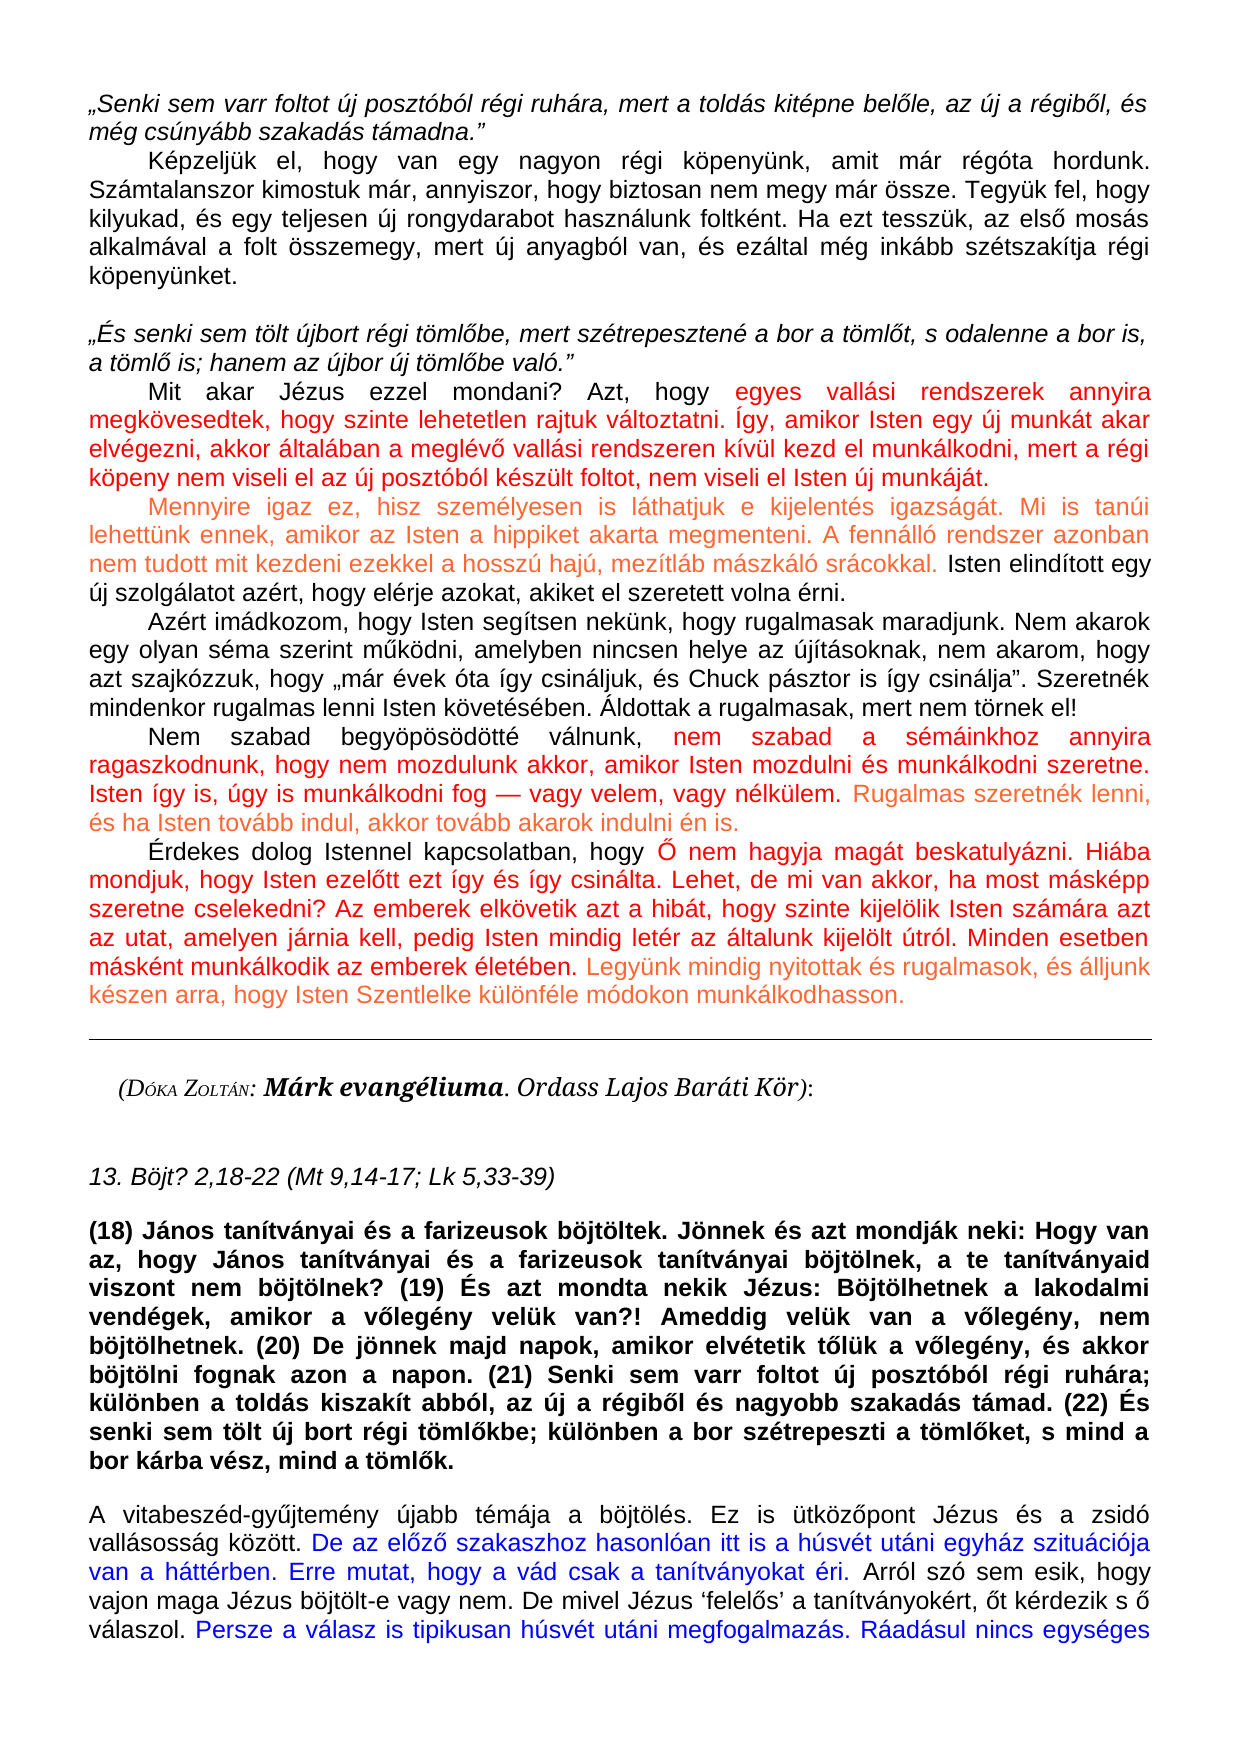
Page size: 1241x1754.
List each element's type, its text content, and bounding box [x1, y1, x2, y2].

text „És senki sem tölt újbort régi tömlőbe, mert szétrepesztené a bor a tömlőt, s odalenne a bor is, a tömlő is; hanem az újbor új tömlőbe való.” [88, 319, 1152, 377]
text (Dóka Zoltán: Márk evangéliuma. Ordass Lajos Baráti Kör): [88, 1040, 1152, 1133]
text Mit akar Jézus ezzel mondani? Azt, hogy egyes vallási rendszerek annyira megkövesedtek, hogy szinte lehetetlen rajtuk változtatni. Így, amikor Isten egy új munkát akar elvégezni, akkor általában a meglévő vallási rendszeren kívül kezd el munkálkodni, mert a régi köpeny nem viseli el az új posztóból készült foltot, nem viseli el Isten új munkáját. [88, 377, 1152, 492]
text „Senki sem varr foltot új posztóból régi ruhára, mert a toldás kitépne belőle, az új a régiből, és még csúnyább szakadás támadna.” [88, 88, 1152, 146]
text Nem szabad begyöpösödötté válnunk, nem szabad a sémáinkhoz annyira ragaszkodnunk, hogy nem mozdulunk akkor, amikor Isten mozdulni és munkálkodni szeretne. Isten így is, úgy is munkálkodni fog ― vagy velem, vagy nélkülem. Rugalmas szeretnék lenni, és ha Isten tovább indul, akkor tovább akarok indulni én is. [88, 722, 1152, 837]
text A vitabeszéd-gyűjtemény újabb témája a böjtölés. Ez is ütközőpont Jézus és a zsidó vallásosság között. De az előző szakaszhoz hasonlóan itt is a húsvét utáni egyház szituációja van a háttérben. Erre mutat, hogy a vád csak a tanítványokat éri. Arról szó sem esik, hogy vajon maga Jézus böjtölt‑e vagy nem. De mivel Jézus ‘felelős’ a tanítványokért, őt kérdezik s ő válaszol. Persze a válasz is tipikusan húsvét utáni megfogalmazás. Ráadásul nincs egységes [88, 1500, 1152, 1643]
text (18) János tanítványai és a farizeusok böjtöltek. Jönnek és azt mondják neki: Hogy van az, hogy János tanítványai és a farizeusok tanítványai böjtölnek, a te tanítványaid viszont nem böjtölnek? (19) És azt mondta nekik Jézus: Böjtölhetnek a lakodalmi vendégek, amikor a vőlegény velük van?! Ameddig velük van a vőlegény, nem böjtölhetnek. (20) De jönnek majd napok, amikor elvétetik tőlük a vőlegény, és akkor böjtölni fognak azon a napon. (21) Senki sem varr foltot új posztóból régi ruhára; különben a toldás kiszakít abból, az új a régiből és nagyobb szakadás támad. (22) És senki sem tölt új bort régi tömlőkbe; különben a bor szétrepeszti a tömlőket, s mind a bor kárba vész, mind a tömlők. [88, 1216, 1152, 1475]
text Mennyire igaz ez, hisz személyesen is láthatjuk e kijelentés igazságát. Mi is tanúi lehettünk ennek, amikor az Isten a hippiket akarta megmenteni. A fennálló rendszer azonban nem tudott mit kezdeni ezekkel a hosszú hajú, mezítláb mászkáló srácokkal. Isten elindított egy új szolgálatot azért, hogy elérje azokat, akiket el szeretett volna érni. [88, 492, 1152, 607]
text Azért imádkozom, hogy Isten segítsen nekünk, hogy rugalmasak maradjunk. Nem akarok egy olyan séma szerint működni, amelyben nincsen helye az újításoknak, nem akarom, hogy azt szajkózzuk, hogy „már évek óta így csináljuk, és Chuck pásztor is így csinálja”. Szeretnék mindenkor rugalmas lenni Isten követésében. Áldottak a rugalmasak, mert nem törnek el! [88, 607, 1152, 722]
text Érdekes dolog Istennel kapcsolatban, hogy Ő nem hagyja magát beskatulyázni. Hiába mondjuk, hogy Isten ezelőtt ezt így és így csinálta. Lehet, de mi van akkor, ha most másképp szeretne cselekedni? Az emberek elkövetik azt a hibát, hogy szinte kijelölik Isten számára azt az utat, amelyen járnia kell, pedig Isten mindig letér az általunk kijelölt útról. Minden esetben másként munkálkodik az emberek életében. Legyünk mindig nyitottak és rugalmasok, és álljunk készen arra, hogy Isten Szentlelke különféle módokon munkálkodhasson. [88, 837, 1152, 1009]
text 13. Böjt? 2,18-22 (Mt 9,14-17; Lk 5,33-39) [88, 1162, 1152, 1191]
text Képzeljük el, hogy van egy nagyon régi köpenyünk, amit már régóta hordunk. Számtalanszor kimostuk már, annyiszor, hogy biztosan nem megy már össze. Tegyük fel, hogy kilyukad, és egy teljesen új rongydarabot használunk foltként. Ha ezt tesszük, az első mosás alkalmával a folt összemegy, mert új anyagból van, és ezáltal még inkább szétszakítja régi köpenyünket. [88, 146, 1152, 290]
